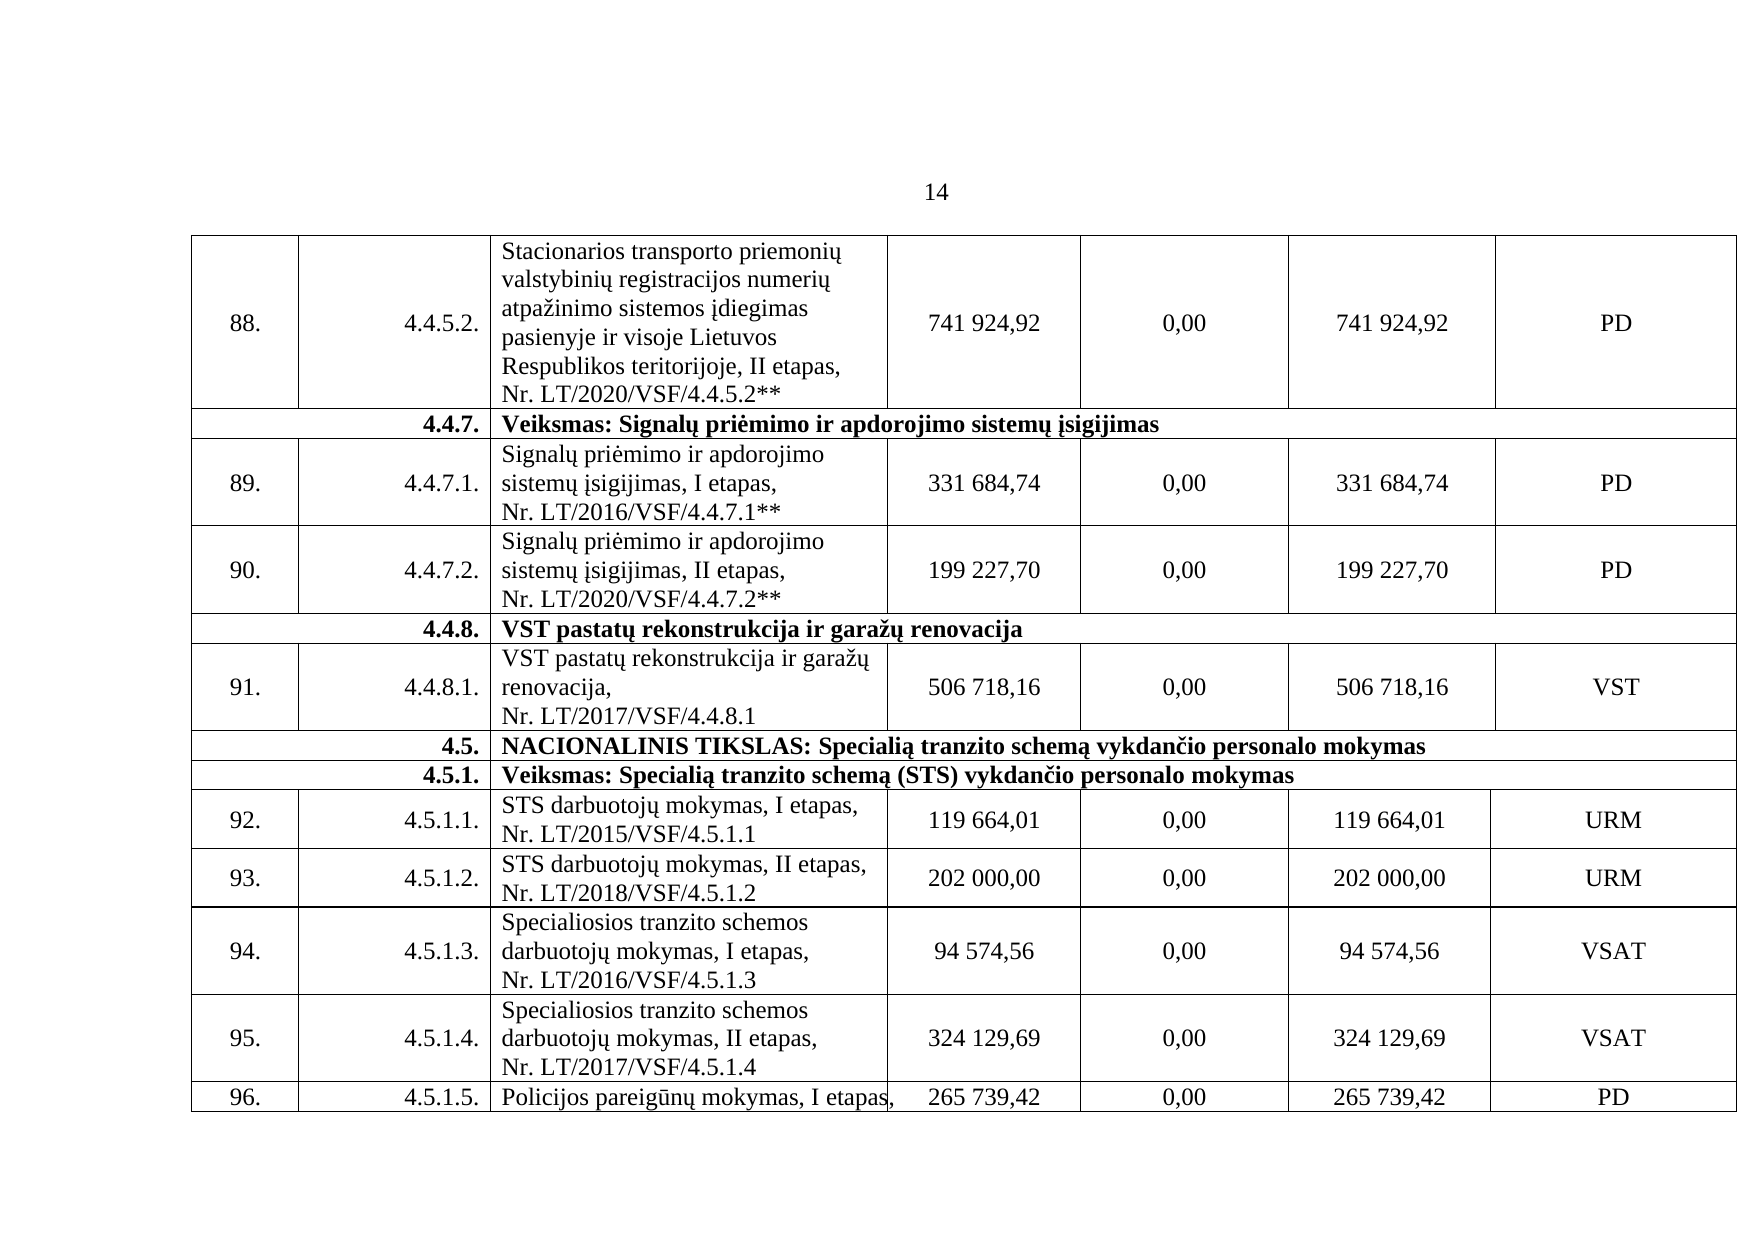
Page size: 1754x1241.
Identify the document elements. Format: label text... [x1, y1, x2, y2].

table_cell VST [1496, 644, 1736, 730]
table_cell 89. [192, 439, 298, 525]
table_cell 94 574,56 [1289, 908, 1490, 994]
table_cell Policijos pareigūnų mokymas, I etapas, Nr. LT/2016/VSF/4.5.1.5 [491, 1082, 887, 1111]
table_cell 95. [192, 995, 298, 1081]
table_cell 119 664,01 [1289, 790, 1490, 848]
table_cell 0,00 [1081, 995, 1288, 1081]
table_cell 119 664,01 [888, 790, 1080, 848]
table_cell URM [1491, 790, 1736, 848]
table_cell 741 924,92 [888, 236, 1080, 408]
table_cell Signalų priėmimo ir apdorojimo sistemų įsigijimas, I etapas, Nr. LT/2016/VSF/4.4.7.1** [491, 439, 887, 525]
table_cell 4.4.8.1. [299, 644, 490, 730]
table_cell NACIONALINIS TIKSLAS: Specialią tranzito schemą vykdančio personalo mokymas [491, 731, 1736, 759]
table_cell 331 684,74 [888, 439, 1080, 525]
table_cell Stacionarios transporto priemonių valstybinių registracijos numerių atpažinimo sistemos įdiegimas pasienyje ir visoje Lietuvos Respublikos teritorijoje, II etapas, Nr. LT/2020/VSF/4.4.5.2** [491, 236, 887, 408]
table_cell 0,00 [1081, 1082, 1288, 1111]
table_cell 324 129,69 [1289, 995, 1490, 1081]
table_cell 4.5. [192, 731, 490, 759]
table_cell 741 924,92 [1289, 236, 1495, 408]
table_cell Veiksmas: Specialią tranzito schemą (STS) vykdančio personalo mokymas [491, 761, 1736, 789]
table_cell 88. [192, 236, 298, 408]
table_cell VSAT [1491, 908, 1736, 994]
table_cell 4.4.8. [192, 614, 490, 642]
table_cell 199 227,70 [888, 526, 1080, 613]
table_cell 93. [192, 849, 298, 906]
table_cell URM [1491, 849, 1736, 906]
table_cell 4.5.1.5. [299, 1082, 490, 1111]
table_cell 506 718,16 [1289, 644, 1495, 730]
table_cell 4.5.1.1. [299, 790, 490, 848]
table_cell 0,00 [1081, 439, 1288, 525]
table_cell 506 718,16 [888, 644, 1080, 730]
table_cell 96. [192, 1082, 298, 1111]
table_cell 265 739,42 [1289, 1082, 1490, 1111]
table_cell 4.5.1.2. [299, 849, 490, 906]
table_cell 202 000,00 [1289, 849, 1490, 906]
table_cell VST pastatų rekonstrukcija ir garažų renovacija [491, 614, 1736, 642]
table_cell Specialiosios tranzito schemos darbuotojų mokymas, II etapas, Nr. LT/2017/VSF/4.5.1.4 [491, 995, 887, 1081]
table_cell 265 739,42 [888, 1082, 1080, 1111]
table_cell 4.5.1.3. [299, 908, 490, 994]
table_cell 4.5.1.4. [299, 995, 490, 1081]
table_cell VST pastatų rekonstrukcija ir garažų renovacija, Nr. LT/2017/VSF/4.4.8.1 [491, 644, 887, 730]
table_cell 94 574,56 [888, 908, 1080, 994]
table_cell 202 000,00 [888, 849, 1080, 906]
table_cell VSAT [1491, 995, 1736, 1081]
table_cell 0,00 [1081, 908, 1288, 994]
table_cell 4.4.7.1. [299, 439, 490, 525]
table_cell 0,00 [1081, 644, 1288, 730]
table_cell 4.4.7.2. [299, 526, 490, 613]
table_cell 0,00 [1081, 526, 1288, 613]
table_cell Specialiosios tranzito schemos darbuotojų mokymas, I etapas, Nr. LT/2016/VSF/4.5.1.3 [491, 908, 887, 994]
table_cell Veiksmas: Signalų priėmimo ir apdorojimo sistemų įsigijimas [491, 409, 1736, 438]
table_cell 0,00 [1081, 790, 1288, 848]
table_cell 94. [192, 908, 298, 994]
table_cell STS darbuotojų mokymas, I etapas, Nr. LT/2015/VSF/4.5.1.1 [491, 790, 887, 848]
table_cell 4.5.1. [192, 761, 490, 789]
table_cell 0,00 [1081, 236, 1288, 408]
table_cell 92. [192, 790, 298, 848]
table_cell 331 684,74 [1289, 439, 1495, 525]
table_cell 199 227,70 [1289, 526, 1495, 613]
table_cell 4.4.5.2. [299, 236, 490, 408]
table_cell PD [1491, 1082, 1736, 1111]
table_cell 90. [192, 526, 298, 613]
table_cell Signalų priėmimo ir apdorojimo sistemų įsigijimas, II etapas, Nr. LT/2020/VSF/4.4.7.2** [491, 526, 887, 613]
table_cell 4.4.7. [192, 409, 490, 438]
table_cell STS darbuotojų mokymas, II etapas, Nr. LT/2018/VSF/4.5.1.2 [491, 849, 887, 906]
table_cell 0,00 [1081, 849, 1288, 906]
table_cell PD [1496, 439, 1736, 525]
table_cell 91. [192, 644, 298, 730]
table_cell PD [1496, 526, 1736, 613]
table_cell PD [1496, 236, 1736, 408]
table_cell 324 129,69 [888, 995, 1080, 1081]
